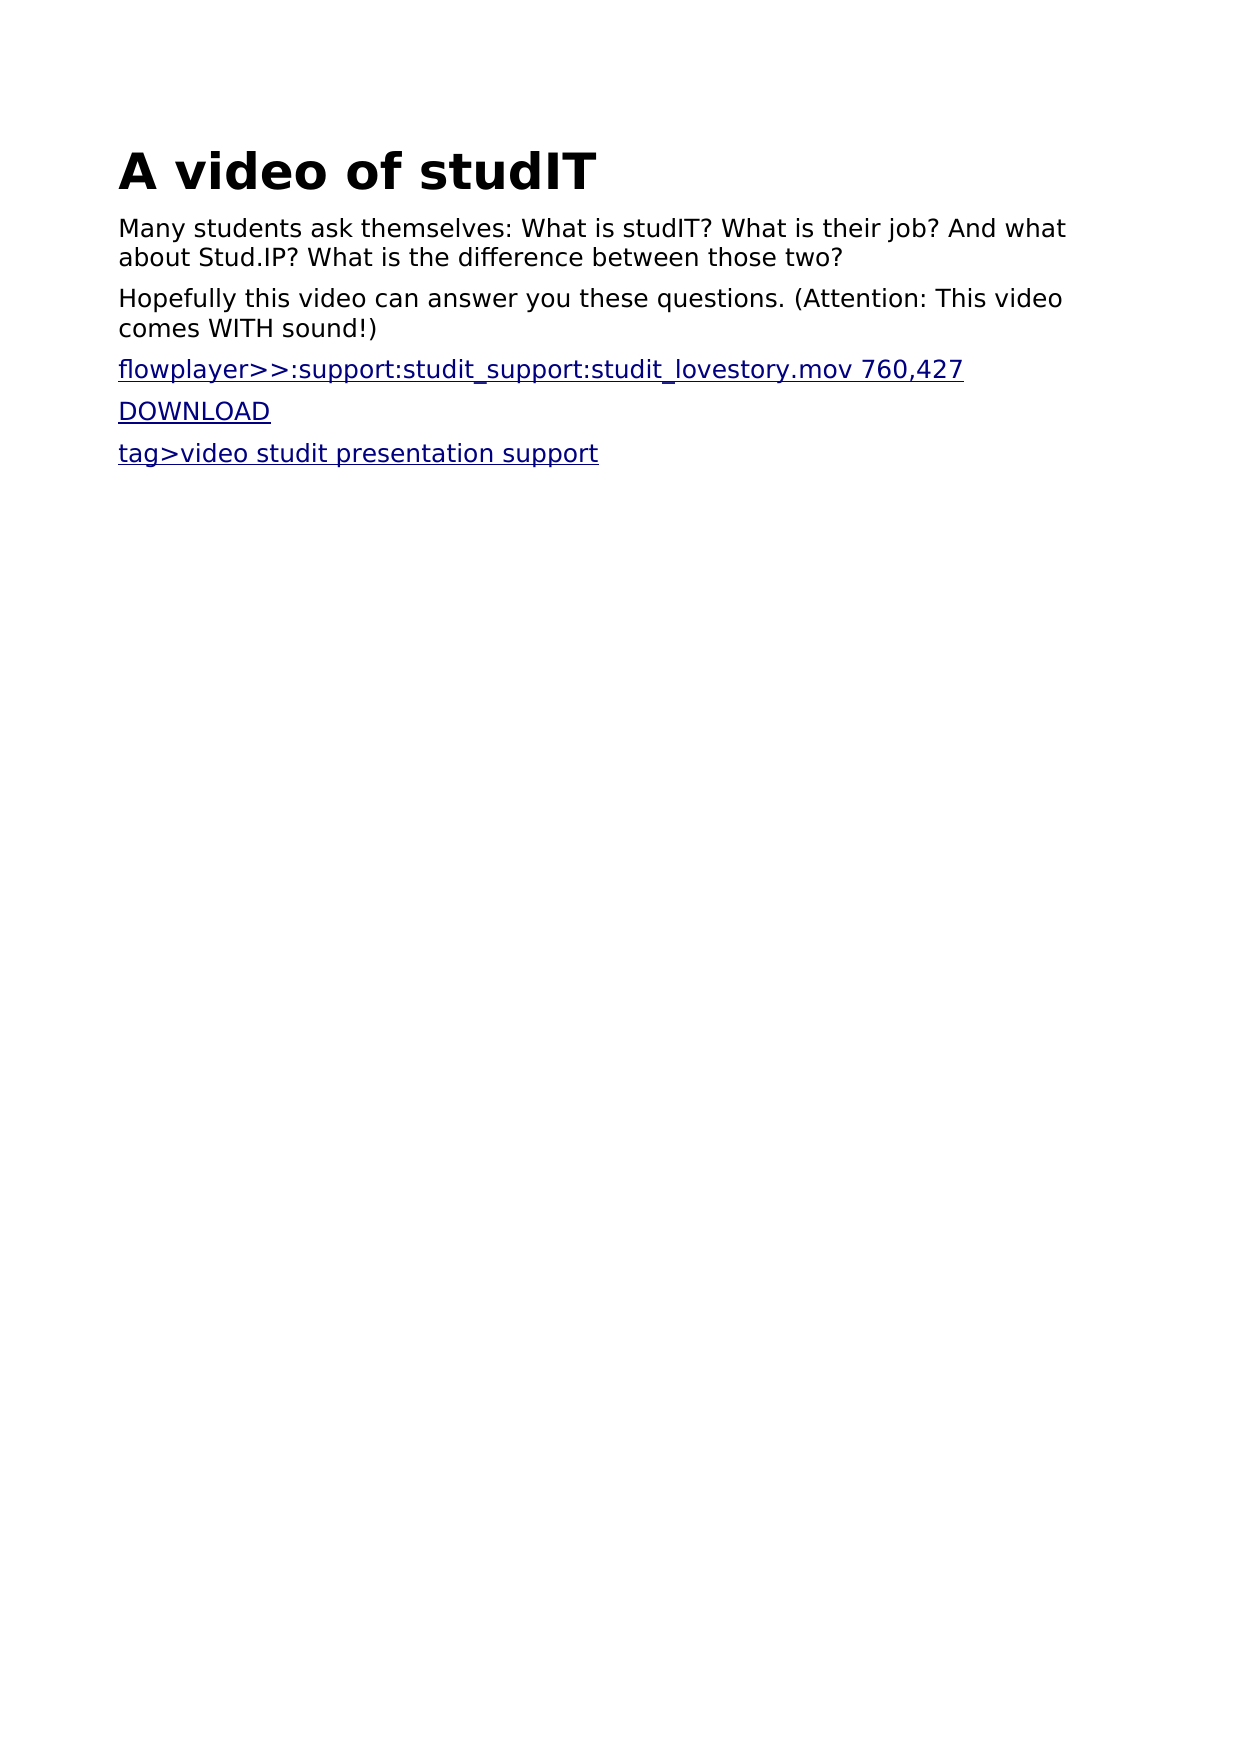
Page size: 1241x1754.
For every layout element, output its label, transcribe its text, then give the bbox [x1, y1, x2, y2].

text flowplayer>>:support:studit_support:studit_lovestory.mov 760,427 [118, 356, 1122, 385]
text tag>video studit presentation support [118, 439, 1122, 468]
subtitle A video of studIT [118, 143, 1122, 201]
text DOWNLOAD [118, 397, 1122, 426]
text Hopefully this video can answer you these questions. (Attention: This video comes WITH sound!) [118, 285, 1122, 343]
text Many students ask themselves: What is studIT? What is their job? And what about Stud.IP? What is the difference between those two? [118, 214, 1122, 272]
